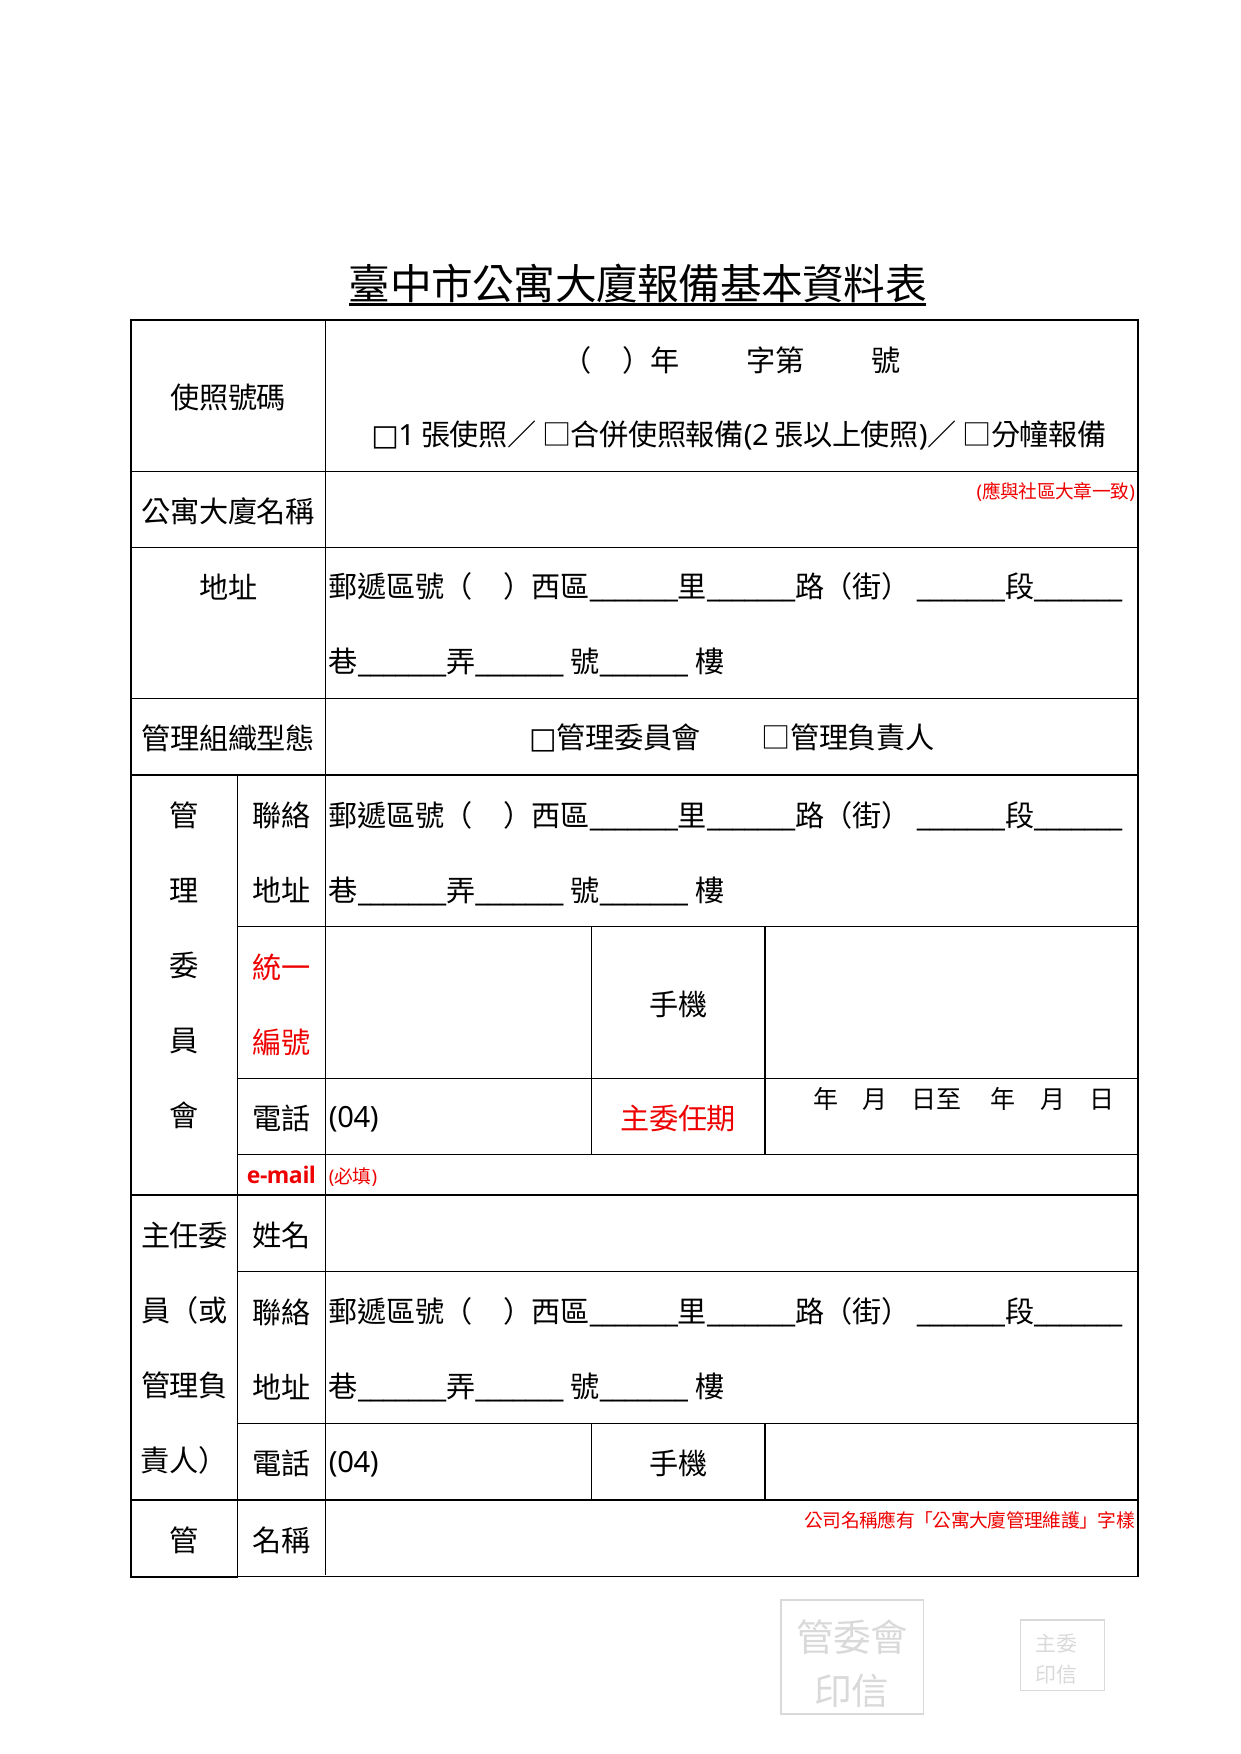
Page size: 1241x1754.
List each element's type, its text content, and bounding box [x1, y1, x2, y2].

table_cell 聯絡地址 [238, 1272, 325, 1423]
table_cell 電話 [238, 1424, 325, 1499]
table_cell (應與社區大章一致) [326, 472, 1137, 547]
table_cell 姓名 [238, 1196, 325, 1271]
table_cell (必填) [326, 1155, 1137, 1194]
table_cell 統一編號 [238, 927, 325, 1078]
table_cell □管理委員會 □管理負責人 [326, 699, 1137, 774]
table_cell 郵遞區號（ ）西區_______里_______路（街） _______段_______巷_______弄_______ 號_______ 樓 [326, 1272, 1137, 1423]
table_cell (04) [326, 1079, 591, 1154]
table_cell 地址 [132, 548, 325, 698]
table_cell 公司名稱應有「公寓大廈管理維護」字樣 [326, 1501, 1137, 1576]
table_cell 管 理 委 員 會 [132, 776, 237, 1194]
table_cell 郵遞區號（ ）西區_______里_______路（街） _______段_______巷_______弄_______ 號_______ 樓 [326, 548, 1137, 698]
table_cell 聯絡地址 [238, 776, 325, 926]
table_cell [326, 927, 591, 1078]
table_cell 電話 [238, 1079, 325, 1154]
table_cell 主委任期 [592, 1079, 764, 1154]
table_cell 手機 [592, 1424, 764, 1499]
table_header 使照號碼 [132, 321, 325, 471]
table_cell 名稱 [238, 1501, 326, 1576]
table_cell 管理組織型態 [132, 699, 325, 774]
table_cell [766, 1424, 1137, 1499]
table_cell e-mail [238, 1155, 325, 1194]
table_cell 年 月 日至 年 月 日 [766, 1079, 1137, 1154]
table_cell [766, 927, 1137, 1078]
table_cell 公寓大廈名稱 [132, 472, 325, 547]
table_cell (04) [326, 1424, 591, 1499]
table_cell [326, 1196, 1137, 1271]
table_header （ ）年 字第 號 □1張使照／ □合併使照報備(2張以上使照)／ □分幢報備 [326, 321, 1137, 471]
table_cell 管 [132, 1501, 237, 1576]
table_cell 主任委員（或管理負責人） [132, 1196, 237, 1499]
table_cell 郵遞區號（ ）西區_______里_______路（街） _______段_______巷_______弄_______ 號_______ 樓 [326, 776, 1137, 926]
table_cell 手機 [592, 927, 764, 1078]
text 臺中市公寓大廈報備基本資料表 [130, 244, 1146, 319]
